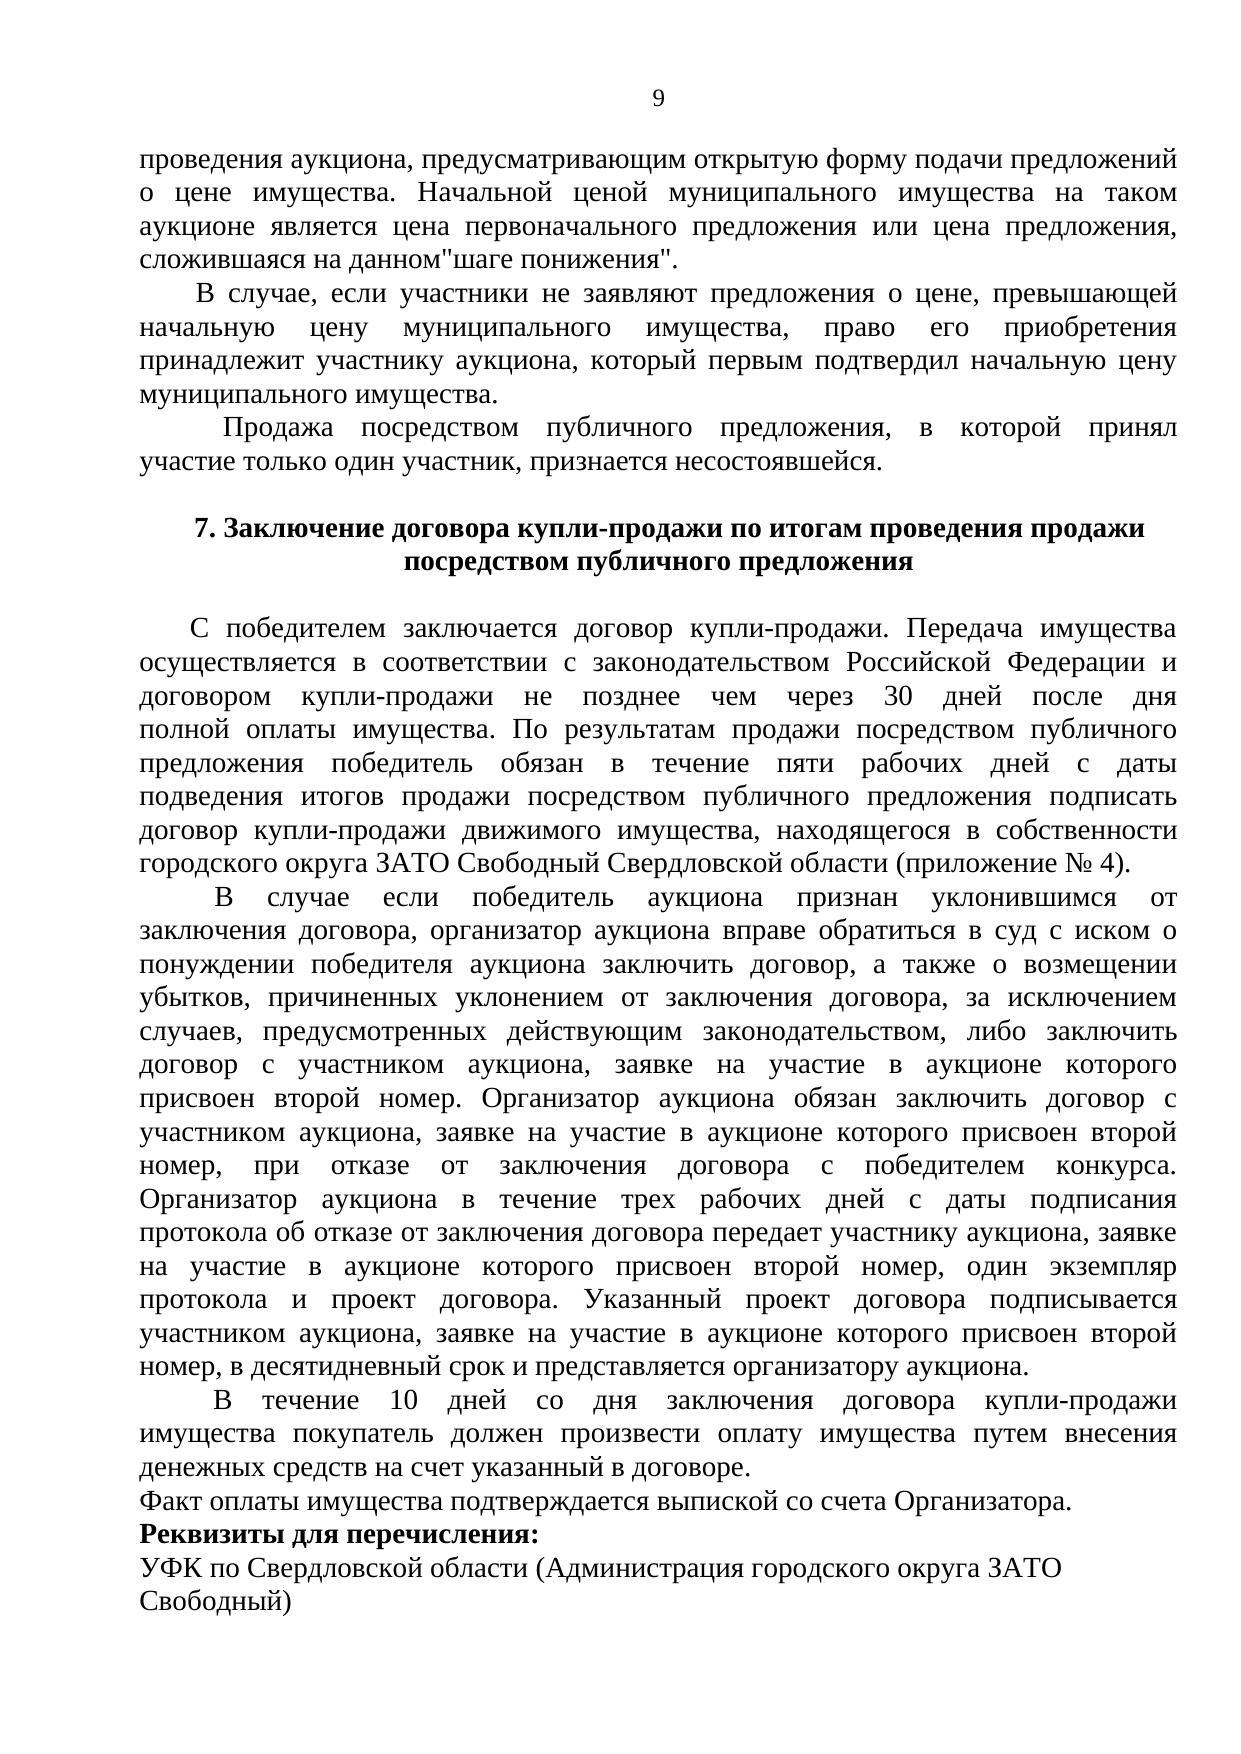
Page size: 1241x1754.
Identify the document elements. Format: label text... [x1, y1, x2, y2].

text Продажа посредством публичного предложения, в которой принял участие только один участник, признается несостоявшейся. [139, 409, 1178, 476]
text 7. Заключение договора купли-продажи по итогам проведения продажи посредством публичного предложения [139, 510, 1178, 577]
text проведения аукциона, предусматривающим открытую форму подачи предложений о цене имущества. Начальной ценой муниципального имущества на таком аукционе является цена первоначального предложения или цена предложения, сложившаяся на данном"шаге понижения". [139, 141, 1178, 275]
text С победителем заключается договор купли-продажи. Передача имущества осуществляется в соответствии с законодательством Российской Федерации и договором купли-продажи не позднее чем через 30 дней после дня полной оплаты имущества. По результатам продажи посредством публичного предложения победитель обязан в течение пяти рабочих дней с даты подведения итогов продажи посредством публичного предложения подписать договор купли-продажи движимого имущества, находящегося в собственности городского округа ЗАТО Свободный Свердловской области (приложение № 4). [139, 611, 1178, 879]
text В случае, если участники не заявляют предложения о цене, превышающей начальную цену муниципального имущества, право его приобретения принадлежит участнику аукциона, который первым подтвердил начальную цену муниципального имущества. [139, 275, 1178, 409]
text УФК по Свердловской области (Администрация городского округа ЗАТО Свободный) [139, 1550, 1178, 1617]
text Реквизиты для перечисления: [139, 1516, 1178, 1550]
text Факт оплаты имущества подтверждается выпиской со счета Организатора. [139, 1483, 1178, 1516]
subtitle В случае если победитель аукциона признан уклонившимся от заключения договора, организатор аукциона вправе обратиться в суд с иском о понуждении победителя аукциона заключить договор, а также о возмещении убытков, причиненных уклонением от заключения договора, за исключением случаев, предусмотренных действующим законодательством, либо заключить договор с участником аукциона, заявке на участие в аукционе которого присвоен второй номер. Организатор аукциона обязан заключить договор с участником аукциона, заявке на участие в аукционе которого присвоен второй номер, при отказе от заключения договора с победителем конкурса. Организатор аукциона в течение трех рабочих дней с даты подписания протокола об отказе от заключения договора передает участнику аукциона, заявке на участие в аукционе которого присвоен второй номер, один экземпляр протокола и проект договора. Указанный проект договора подписывается участником аукциона, заявке на участие в аукционе которого присвоен второй номер, в десятидневный срок и представляется организатору аукциона. [139, 879, 1178, 1382]
text В течение 10 дней со дня заключения договора купли-продажи имущества покупатель должен произвести оплату имущества путем внесения денежных средств на счет указанный в договоре. [139, 1382, 1178, 1483]
